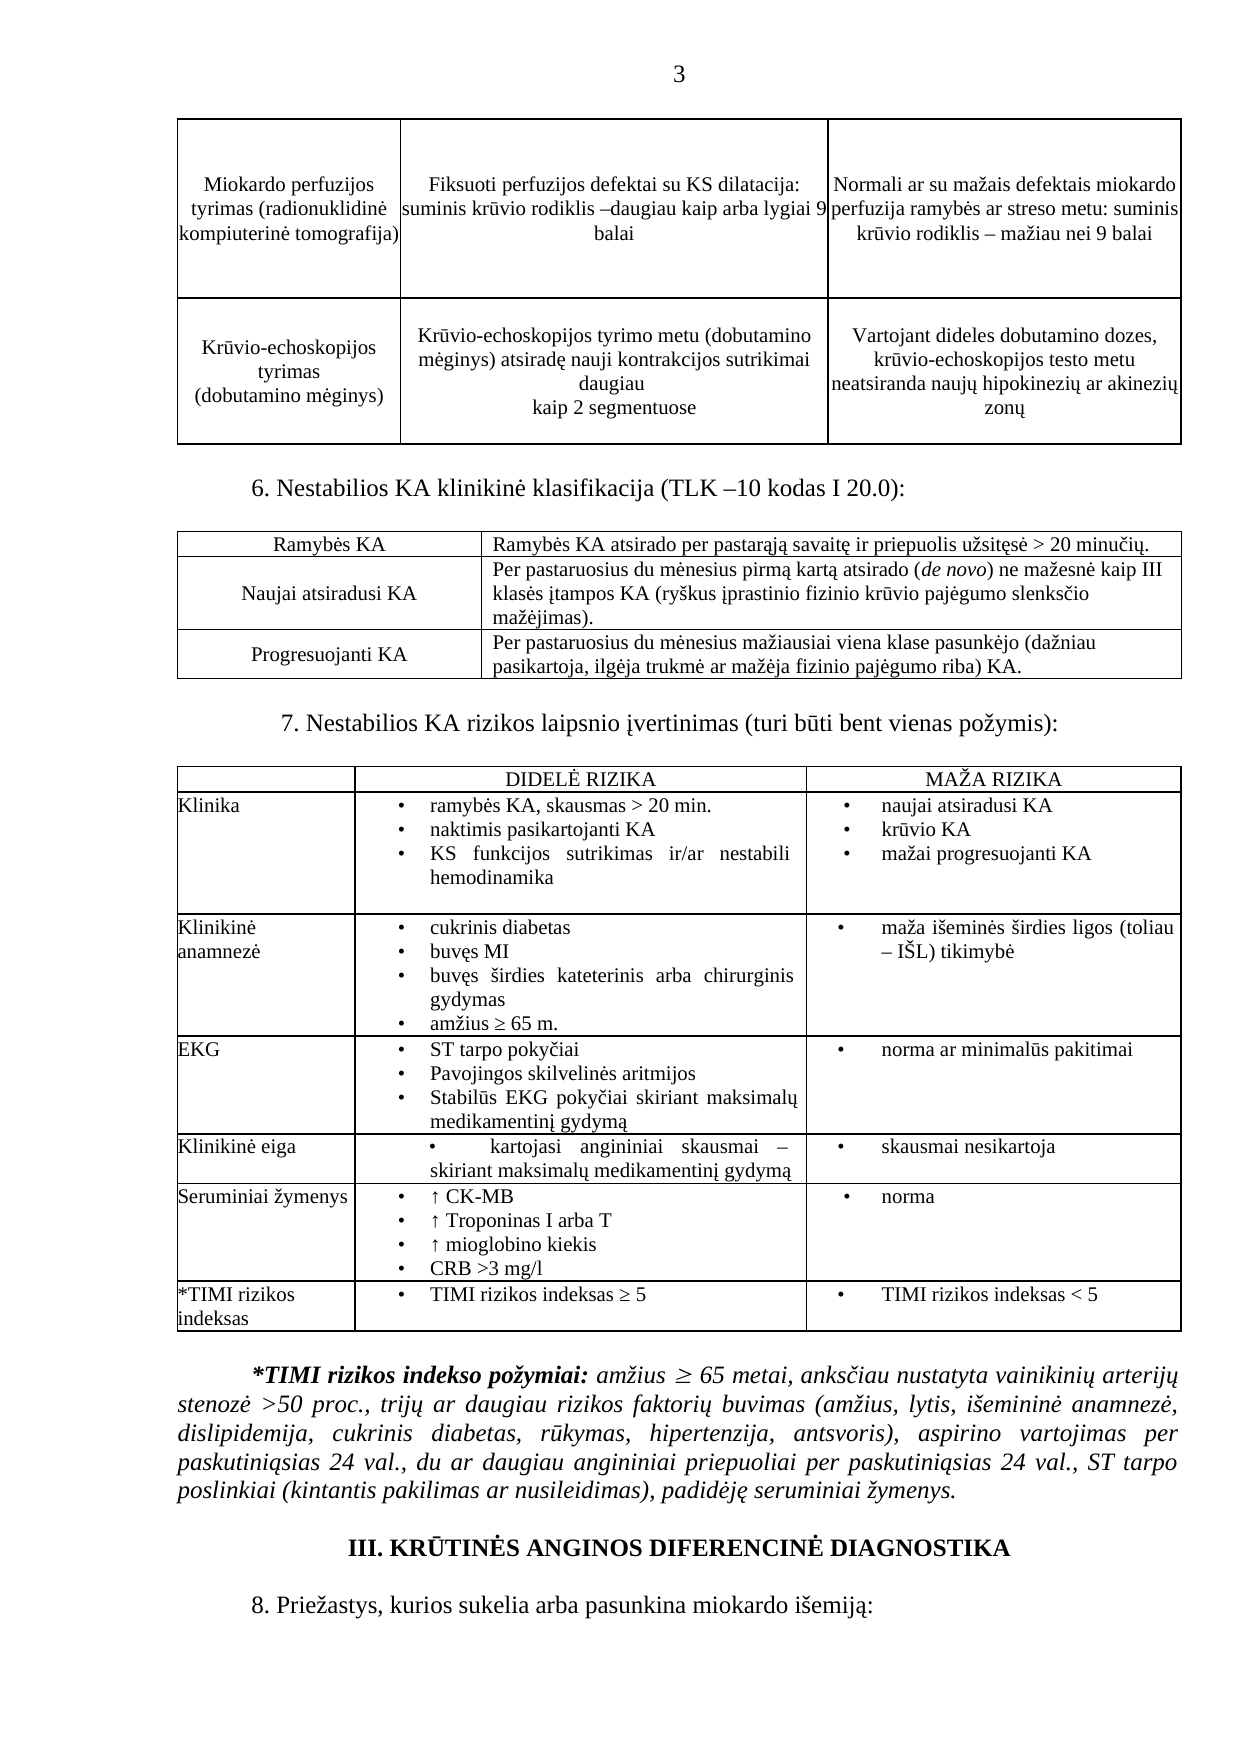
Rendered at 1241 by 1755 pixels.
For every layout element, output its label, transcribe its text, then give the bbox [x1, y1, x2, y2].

table_cell Normali ar su mažais defektais miokardo perfuzija ramybės ar streso metu: suminis krūvio rodiklis – mažiau nei 9 balai [829, 120, 1180, 297]
table_cell Seruminiai žymenys [178, 1184, 354, 1280]
text III. KRŪTINĖS ANGINOS DIFERENCINĖ DIAGNOSTIKA [177, 1533, 1181, 1562]
table_cell • maža išeminės širdies ligos (toliau – IŠL) tikimybė [807, 915, 1180, 1035]
table_cell EKG [178, 1037, 354, 1133]
table_header DIDELĖ RIZIKA [356, 767, 806, 791]
text 8. Priežastys, kurios sukelia arba pasunkina miokardo išemiją: [177, 1590, 1181, 1619]
table_cell Krūvio-echoskopijos tyrimo metu (dobutamino mėginys) atsiradę nauji kontrakcijos sutrikimai daugiau kaip 2 segmentuose [401, 299, 827, 443]
table_cell Vartojant dideles dobutamino dozes, krūvio-echoskopijos testo metu neatsiranda naujų hipokinezių ar akinezių zonų [829, 299, 1180, 443]
table_header [178, 767, 354, 791]
table_cell • naujai atsiradusi KA • krūvio KA • mažai progresuojanti KA [807, 793, 1180, 913]
table_cell • ST tarpo pokyčiai • Pavojingos skilvelinės aritmijos • Stabilūs EKG pokyčiai skiriant maksimalų medikamentinį gydymą [356, 1037, 806, 1133]
table_cell • ramybės KA, skausmas > 20 min. • naktimis pasikartojanti KA • KS funkcijos sutrikimas ir/ar nestabili hemodinamika [356, 793, 806, 913]
table_cell Naujai atsiradusi KA [178, 557, 481, 629]
table_cell Klinika [178, 793, 354, 913]
table_cell • norma [807, 1184, 1180, 1280]
table_cell *TIMI rizikos indeksas [178, 1282, 354, 1330]
text 7. Nestabilios KA rizikos laipsnio įvertinimas (turi būti bent vienas požymis): [207, 708, 1181, 737]
table_cell • cukrinis diabetas • buvęs MI • buvęs širdies kateterinis arba chirurginis gydymas • amžius ≥ 65 m. [356, 915, 806, 1035]
table_cell • TIMI rizikos indeksas ≥ 5 [356, 1282, 806, 1330]
text 6. Nestabilios KA klinikinė klasifikacija (TLK –10 kodas I 20.0): [177, 473, 1181, 502]
table_cell • TIMI rizikos indeksas < 5 [807, 1282, 1180, 1330]
table_cell • skausmai nesikartoja [807, 1135, 1180, 1182]
table_cell Miokardo perfuzijos tyrimas (radionuklidinė kompiuterinė tomografija) [178, 120, 400, 297]
table_cell Klinikinė anamnezė [178, 915, 354, 1035]
text *TIMI rizikos indekso požymiai: amžius  65 metai, anksčiau nustatyta vainikinių arterijų stenozė >50 proc., trijų ar daugiau rizikos faktorių buvimas (amžius, lytis, išemininė anamnezė, dislipidemija, cukrinis diabetas, rūkymas, hipertenzija, antsvoris), aspirino vartojimas per paskutiniąsias 24 val., du ar daugiau angininiai priepuoliai per paskutiniąsias 24 val., ST tarpo poslinkiai (kintantis pakilimas ar nusileidimas), padidėję seruminiai žymenys. [177, 1360, 1181, 1504]
table_cell Klinikinė eiga [178, 1135, 354, 1182]
table_header Ramybės KA [178, 532, 481, 556]
table_cell • kartojasi angininiai skausmai – skiriant maksimalų medikamentinį gydymą [356, 1135, 806, 1182]
table_header MAŽA RIZIKA [807, 767, 1180, 791]
table_cell Per pastaruosius du mėnesius mažiausiai viena klase pasunkėjo (dažniau pasikartoja, ilgėja trukmė ar mažėja fizinio pajėgumo riba) KA. [482, 630, 1181, 678]
table_cell Krūvio-echoskopijos tyrimas (dobutamino mėginys) [178, 299, 400, 443]
table_cell Per pastaruosius du mėnesius pirmą kartą atsirado (de novo) ne mažesnė kaip III klasės įtampos KA (ryškus įprastinio fizinio krūvio pajėgumo slenksčio mažėjimas). [482, 557, 1181, 629]
table_cell • ↑ CK-MB • ↑ Troponinas I arba T • ↑ mioglobino kiekis • CRB >3 mg/l [356, 1184, 806, 1280]
table_cell Fiksuoti perfuzijos defektai su KS dilatacija: suminis krūvio rodiklis –daugiau kaip arba lygiai 9 balai [401, 120, 827, 297]
table_cell Progresuojanti KA [178, 630, 481, 678]
table_header Ramybės KA atsirado per pastarąją savaitę ir priepuolis užsitęsė > 20 minučių. [482, 532, 1181, 556]
table_cell • norma ar minimalūs pakitimai [807, 1037, 1180, 1133]
